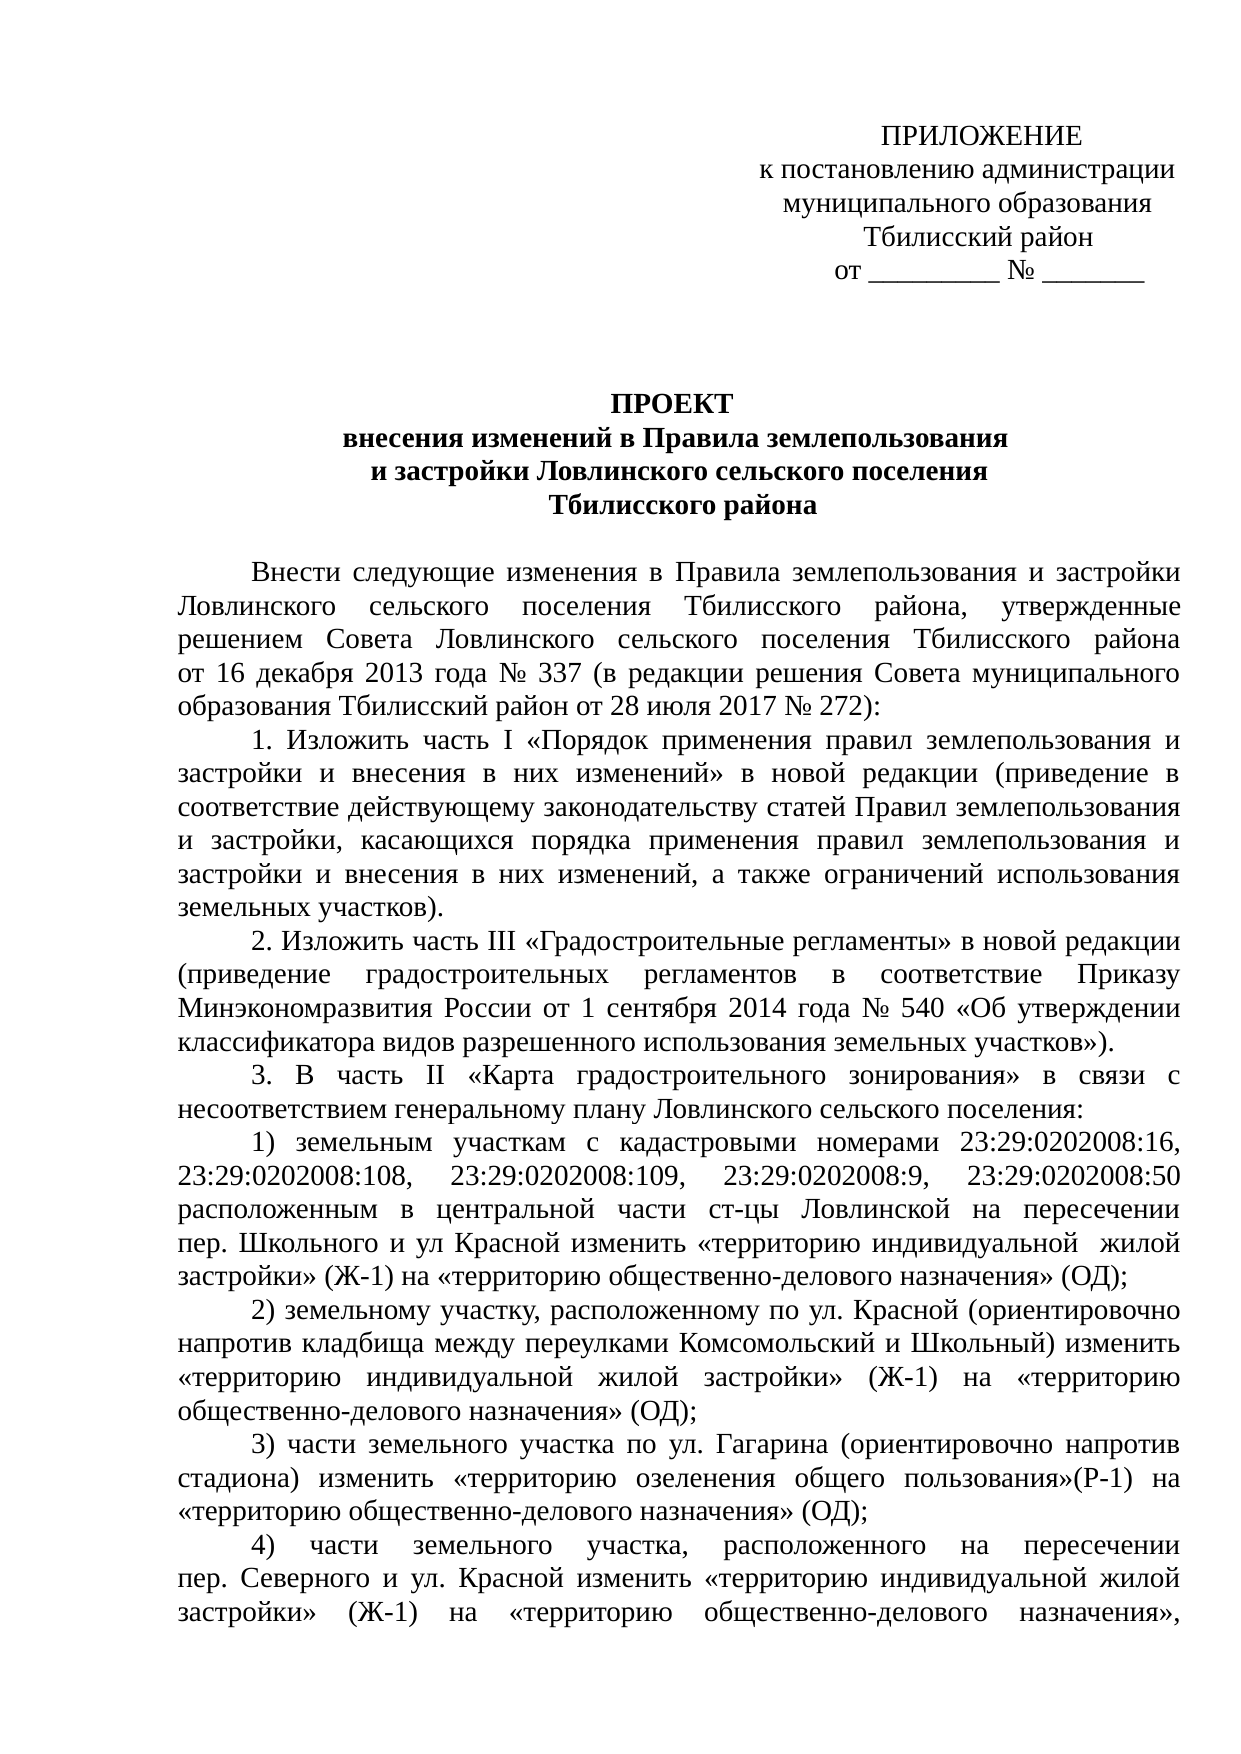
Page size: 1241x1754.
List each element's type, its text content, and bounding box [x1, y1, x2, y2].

text 4) части земельного участка, расположенного на пересечении пер. Северного и ул. Красной изменить «территорию индивидуальной жилой застройки» (Ж-1) на «территорию общественно-делового назначения», [177, 1527, 1181, 1627]
text 3. В часть II «Карта градостроительного зонирования» в связи с несоответствием генеральному плану Ловлинского сельского поселения: [177, 1057, 1181, 1124]
text от _________ № _______ [177, 252, 1181, 286]
text 1) земельным участкам с кадастровыми номерами 23:29:0202008:16, 23:29:0202008:108, 23:29:0202008:109, 23:29:0202008:9, 23:29:0202008:50 расположенным в центральной части ст-цы Ловлинской на пересечении пер. Школьного и ул Красной изменить «территорию индивидуальной жилой застройки» (Ж-1) на «территорию общественно-делового назначения» (ОД); [177, 1124, 1181, 1292]
text 3) части земельного участка по ул. Гагарина (ориентировочно напротив стадиона) изменить «территорию озеленения общего пользования»(Р-1) на «территорию общественно-делового назначения» (ОД); [177, 1426, 1181, 1527]
text Тбилисский район [177, 219, 1181, 252]
text ПРИЛОЖЕНИЕ [177, 118, 1181, 152]
text Тбилисского района [177, 487, 1181, 521]
text 2. Изложить часть III «Градостроительные регламенты» в новой редакции (приведение градостроительных регламентов в соответствие Приказу Минэкономразвития России от 1 сентября 2014 года № 540 «Об утверждении классификатора видов разрешенного использования земельных участков»). [177, 923, 1181, 1057]
text Внести следующие изменения в Правила землепользования и застройки Ловлинского сельского поселения Тбилисского района, утвержденные решением Совета Ловлинского сельского поселения Тбилисского района от 16 декабря 2013 года № 337 (в редакции решения Совета муниципального образования Тбилисский район от 28 июля 2017 № 272): [177, 554, 1181, 722]
text 2) земельному участку, расположенному по ул. Красной (ориентировочно напротив кладбища между переулками Комсомольский и Школьный) изменить «территорию индивидуальной жилой застройки» (Ж-1) на «территорию общественно-делового назначения» (ОД); [177, 1292, 1181, 1426]
text внесения изменений в Правила землепользования [177, 420, 1181, 453]
text ПРОЕКТ [177, 386, 1181, 420]
text муниципального образования [177, 185, 1181, 219]
text и застройки Ловлинского сельского поселения [177, 453, 1181, 487]
text 1. Изложить часть I «Порядок применения правил землепользования и застройки и внесения в них изменений» в новой редакции (приведение в соответствие действующему законодательству статей Правил землепользования и застройки, касающихся порядка применения правил землепользования и застройки и внесения в них изменений, а также ограничений использования земельных участков). [177, 722, 1181, 923]
text к постановлению администрации [177, 152, 1181, 185]
